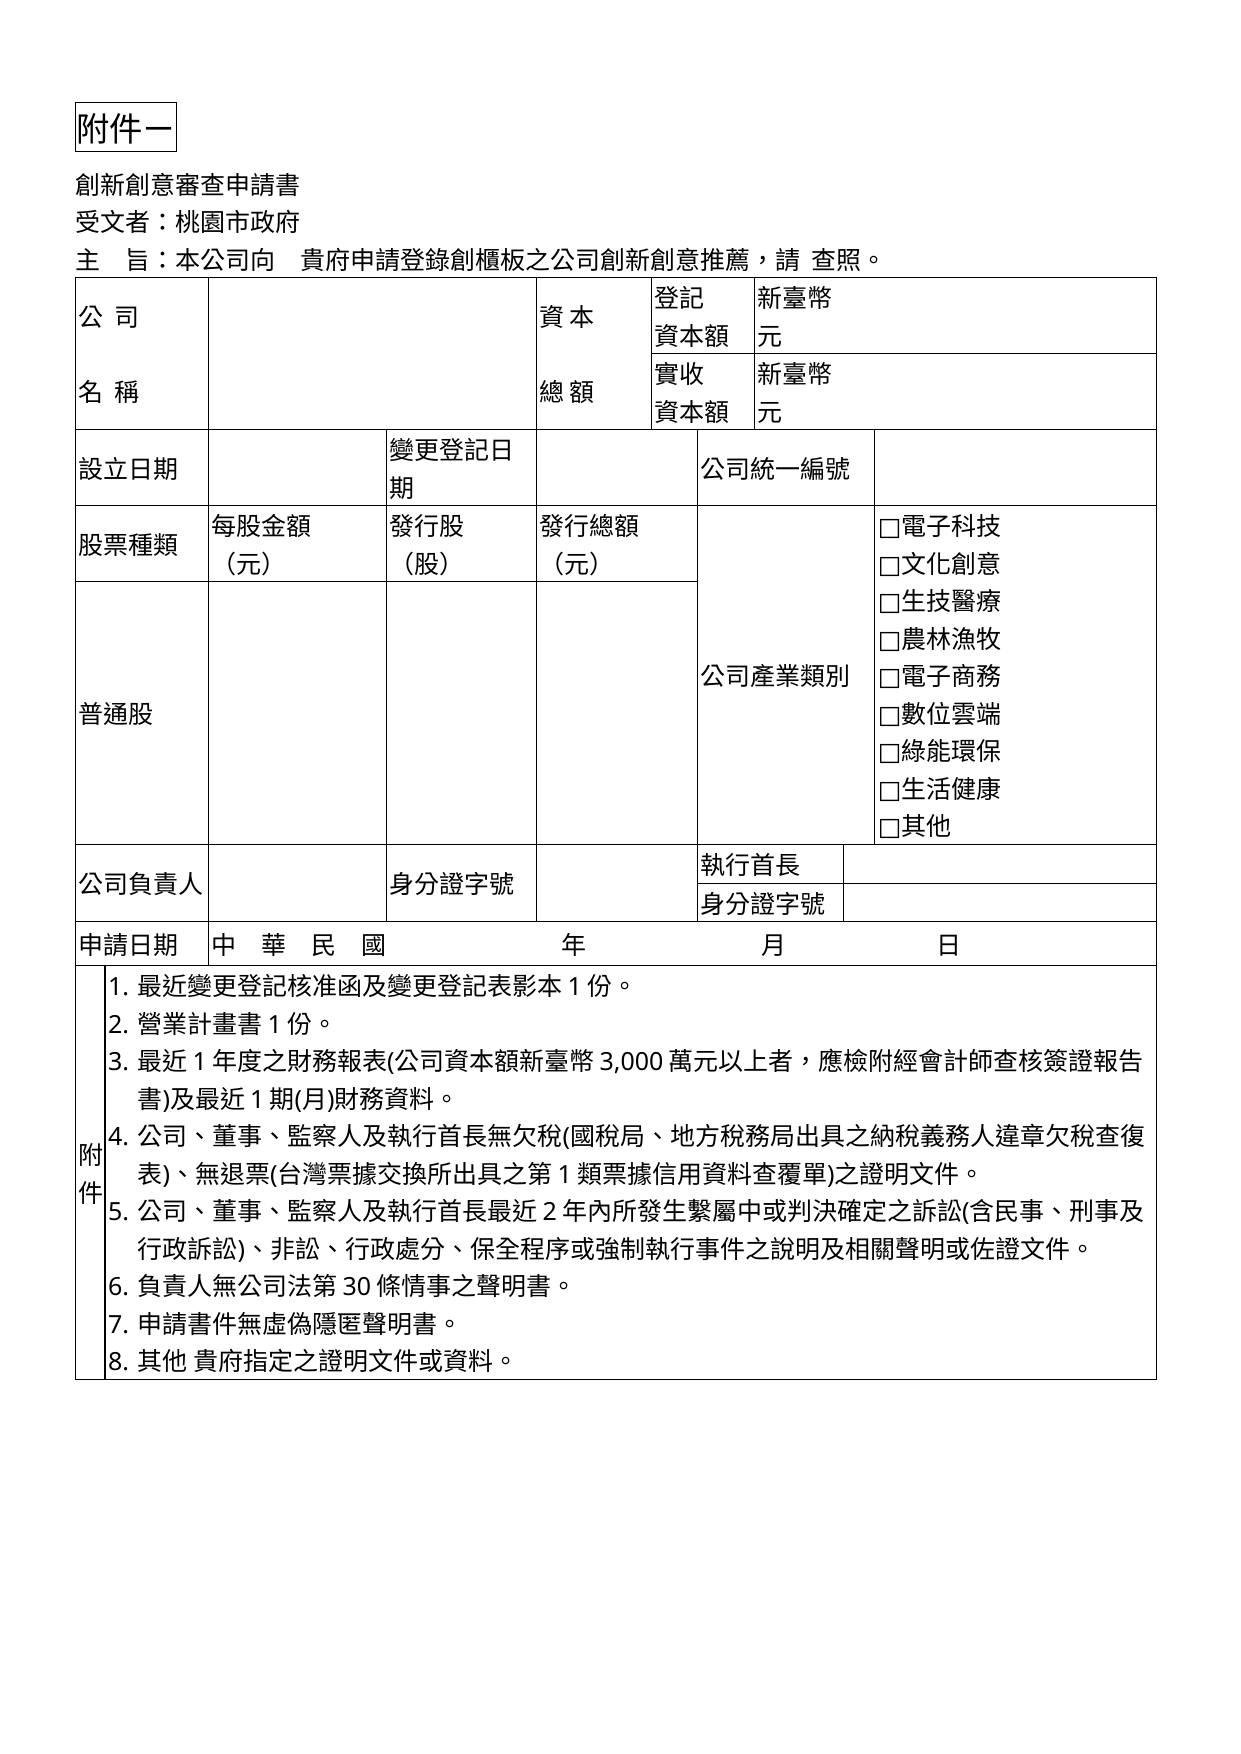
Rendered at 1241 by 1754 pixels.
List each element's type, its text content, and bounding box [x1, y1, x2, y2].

table_cell 實收 資本額 [652, 354, 754, 429]
table_header 公 司 名 稱 [76, 278, 208, 429]
table_cell 公司統一編號 [698, 430, 874, 505]
table_cell 公司產業類別 [698, 506, 874, 844]
table_cell [537, 430, 697, 505]
table_cell 身分證字號 [698, 884, 843, 921]
table_cell [537, 582, 697, 844]
table_cell [537, 845, 697, 921]
table_cell 發行總額（元） [537, 506, 697, 581]
table_cell 新臺幣 元 [755, 354, 1156, 429]
table_cell □電子科技 □文化創意 □生技醫療 □農林漁牧 □電子商務 □數位雲端 □綠能環保 □生活健康 □其他 [875, 506, 1156, 844]
table_header [209, 278, 536, 429]
table_cell 最近變更登記核准函及變更登記表影本1份。 營業計畫書1份。 最近1年度之財務報表(公司資本額新臺幣3,000萬元以上者，應檢附經會計師查核簽證報告書)及最近1期(月)財務資料。 公司、董事、監察人及執行首長無欠稅(國稅局、地方稅務局出具之納稅義務人違章欠稅查復表)、無退票(台灣票據交換所出具之第1類票據信用資料查覆單)之證明文件。 公司、董事、監察人及執行首長最近2年內所發生繫屬中或判決確定之訴訟(含民事、刑事及行政訴訟)、非訟、行政處分、保全程序或強制執行事件之說明及相關聲明或佐證文件。 負責人無公司法第30條情事之聲明書。 申請書件無虛偽隱匿聲明書。 其他 貴府指定之證明文件或資料。 [106, 966, 1156, 1379]
table_cell 設立日期 [76, 430, 208, 505]
table_cell 發行股（股） [387, 506, 536, 581]
table_cell 身分證字號 [387, 845, 536, 921]
text 主 旨：本公司向 貴府申請登錄創櫃板之公司創新創意推薦，請 查照。 [75, 239, 1165, 277]
table_cell [209, 430, 386, 505]
table_cell 股票種類 [76, 506, 208, 581]
table_cell 變更登記日期 [387, 430, 536, 505]
table_cell 每股金額（元） [209, 506, 386, 581]
text 附件ㄧ [75, 89, 1165, 164]
text 受文者：桃園市政府 [75, 202, 1165, 239]
table_cell [844, 845, 1156, 883]
table_cell 附件 [76, 966, 104, 1379]
table_cell 中 華 民 國 年 月 日 [209, 922, 1156, 965]
table_cell 普通股 [76, 582, 208, 844]
table_cell [387, 582, 536, 844]
table_cell [209, 845, 386, 921]
table_header 登記 資本額 [652, 278, 754, 353]
table_cell [209, 582, 386, 844]
table_header 資 本 總 額 [537, 278, 651, 429]
table_cell 公司負責人 [76, 845, 208, 921]
text 創新創意審查申請書 [75, 164, 1165, 202]
table_cell 申請日期 [76, 922, 208, 965]
table_cell [844, 884, 1156, 921]
table_cell [875, 430, 1156, 505]
table_header 新臺幣 元 [755, 278, 1156, 353]
table_cell 執行首長 [698, 845, 843, 883]
